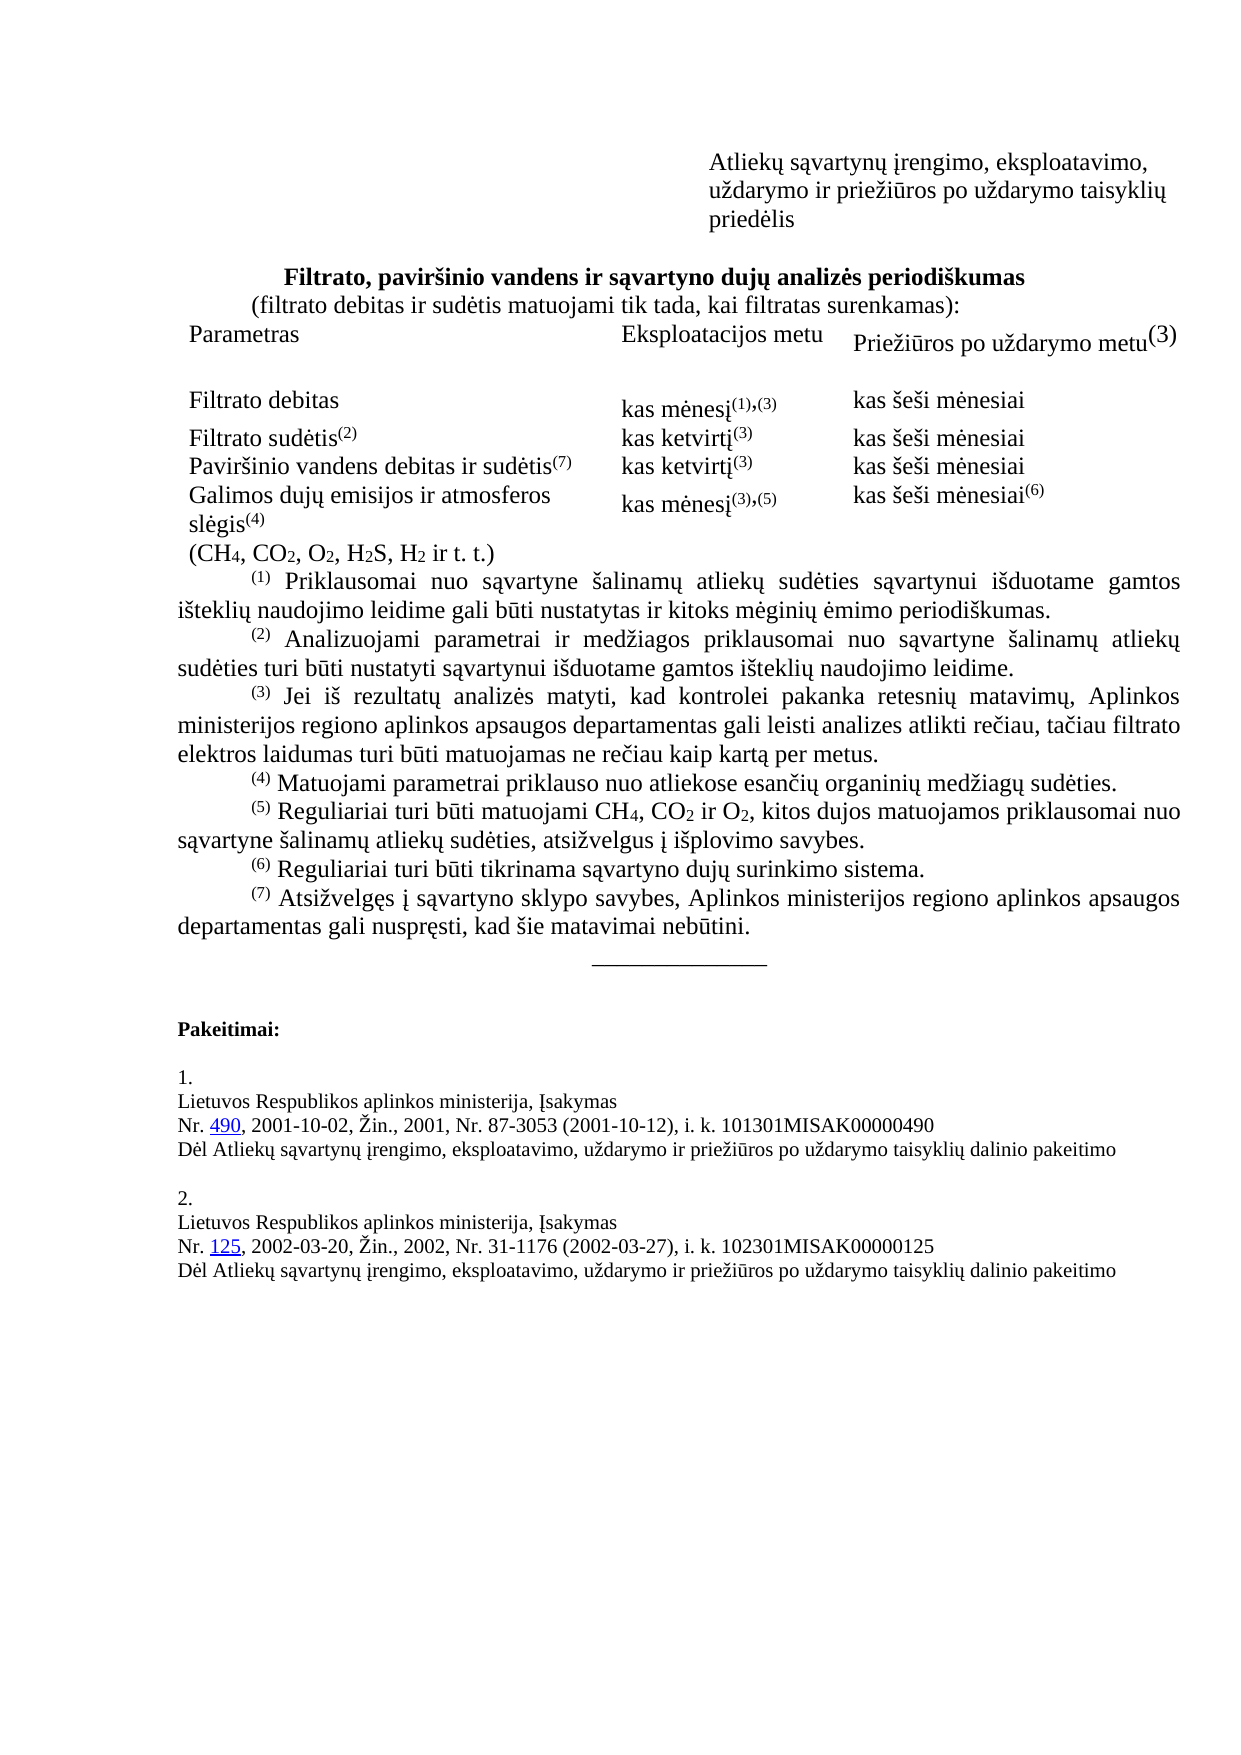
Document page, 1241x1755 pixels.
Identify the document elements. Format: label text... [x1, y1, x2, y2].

text 1. [177, 1065, 1181, 1089]
table_cell [610, 538, 842, 566]
text (2) Analizuojami parametrai ir medžiagos priklausomai nuo sąvartyne šalinamų atliekų sudėties turi būti nustatyti sąvartynui išduotame gamtos išteklių naudojimo leidime. [177, 624, 1181, 681]
table_cell [610, 357, 842, 385]
text Lietuvos Respublikos aplinkos ministerija, Įsakymas [177, 1089, 1181, 1113]
table_header Priežiūros po uždarymo metu(3) [842, 319, 1204, 357]
text (6) Reguliariai turi būti tikrinama sąvartyno dujų surinkimo sistema. [177, 854, 1181, 883]
text Filtrato, paviršinio vandens ir sąvartyno dujų analizės periodiškumas [210, 262, 1181, 291]
text (filtrato debitas ir sudėtis matuojami tik tada, kai filtratas surenkamas): [177, 291, 1181, 319]
table_cell [177, 357, 610, 385]
table_cell kas ketvirtį(3) [610, 423, 842, 451]
text (1) Priklausomai nuo sąvartyne šalinamų atliekų sudėties sąvartynui išduotame gamtos išteklių naudojimo leidime gali būti nustatytas ir kitoks mėginių ėmimo periodiškumas. [177, 566, 1181, 624]
text ______________ [177, 940, 1181, 969]
table_cell kas šeši mėnesiai [842, 451, 1204, 480]
table_cell Filtrato sudėtis(2) [177, 423, 610, 451]
text (4) Matuojami parametrai priklauso nuo atliekose esančių organinių medžiagų sudėties. [177, 768, 1181, 796]
table_cell kas šeši mėnesiai(6) [842, 480, 1204, 538]
table_cell Galimos dujų emisijos ir atmosferos slėgis(4) [177, 480, 610, 538]
table_cell Filtrato debitas [177, 385, 610, 423]
table_cell kas šeši mėnesiai [842, 385, 1204, 423]
text Dėl Atliekų sąvartynų įrengimo, eksploatavimo, uždarymo ir priežiūros po uždarymo taisyklių dalinio pakeitimo [177, 1258, 1181, 1282]
table_cell kas šeši mėnesiai [842, 423, 1204, 451]
table_header Parametras [177, 319, 610, 357]
text (5) Reguliariai turi būti matuojami CH4, CO2 ir O2, kitos dujos matuojamos priklausomai nuo sąvartyne šalinamų atliekų sudėties, atsižvelgus į išplovimo savybes. [177, 796, 1181, 854]
text 2. [177, 1186, 1181, 1209]
text Lietuvos Respublikos aplinkos ministerija, Įsakymas [177, 1209, 1181, 1234]
table_cell kas mėnesį(3),(5) [610, 480, 842, 538]
text uždarymo ir priežiūros po uždarymo taisyklių [177, 176, 1181, 204]
text priedėlis [177, 204, 1181, 233]
text Nr. 125, 2002-03-20, Žin., 2002, Nr. 31-1176 (2002-03-27), i. k. 102301MISAK00000125 [177, 1234, 1181, 1258]
text Pakeitimai: [177, 1017, 1181, 1041]
table_cell kas mėnesį(1),(3) [610, 385, 842, 423]
table_header Eksploatacijos metu [610, 319, 842, 357]
table_cell [842, 538, 1204, 566]
text Dėl Atliekų sąvartynų įrengimo, eksploatavimo, uždarymo ir priežiūros po uždarymo taisyklių dalinio pakeitimo [177, 1137, 1181, 1161]
table_cell [842, 357, 1204, 385]
text (3) Jei iš rezultatų analizės matyti, kad kontrolei pakanka retesnių matavimų, Aplinkos ministerijos regiono aplinkos apsaugos departamentas gali leisti analizes atlikti rečiau, tačiau filtrato elektros laidumas turi būti matuojamas ne rečiau kaip kartą per metus. [177, 681, 1181, 768]
table_cell kas ketvirtį(3) [610, 451, 842, 480]
text Nr. 490, 2001-10-02, Žin., 2001, Nr. 87-3053 (2001-10-12), i. k. 101301MISAK00000490 [177, 1113, 1181, 1137]
text Atliekų sąvartynų įrengimo, eksploatavimo, [177, 147, 1181, 176]
text (7) Atsižvelgęs į sąvartyno sklypo savybes, Aplinkos ministerijos regiono aplinkos apsaugos departamentas gali nuspręsti, kad šie matavimai nebūtini. [177, 883, 1181, 940]
table_cell (CH4, CO2, O2, H2S, H2 ir t. t.) [177, 538, 610, 566]
table_cell Paviršinio vandens debitas ir sudėtis(7) [177, 451, 610, 480]
